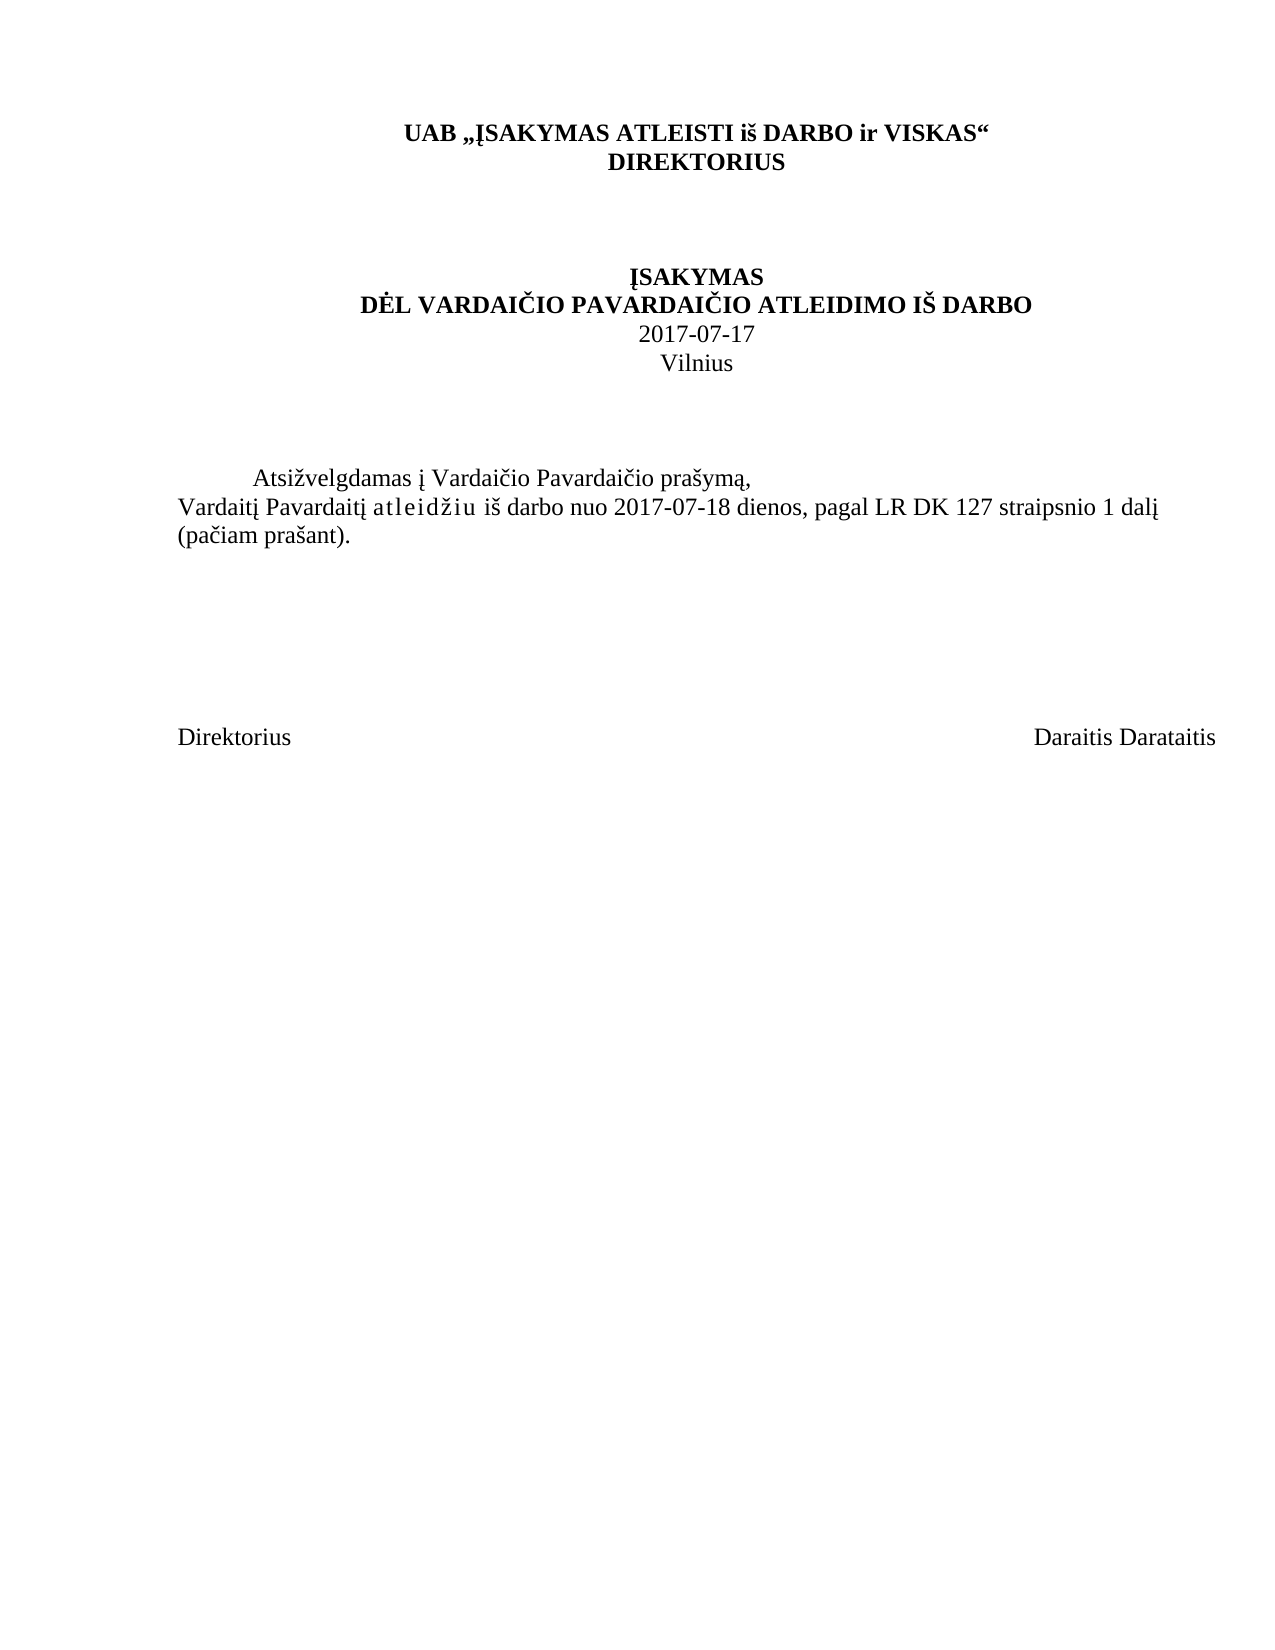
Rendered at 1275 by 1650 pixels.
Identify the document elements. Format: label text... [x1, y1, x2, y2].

text Atsižvelgdamas į Vardaičio Pavardaičio prašymą, [177, 463, 1216, 492]
text DIREKTORIUS [177, 147, 1216, 176]
text UAB „ĮSAKYMAS ATLEISTI iš DARBO ir VISKAS“ [177, 118, 1216, 147]
text Vardaitį Pavardaitį atleidžiu iš darbo nuo 2017-07-18 dienos, pagal LR DK 127 straipsnio 1 dalį (pačiam prašant). [177, 492, 1216, 549]
table_header Daraitis Darataitis [696, 722, 1216, 751]
table_header Direktorius [177, 722, 696, 751]
subtitle ĮSAKYMAS [177, 262, 1216, 291]
subtitle DĖL VARDAIČIO PAVARDAIČIO ATLEIDIMO IŠ DARBO [177, 291, 1216, 319]
text Vilnius [177, 348, 1216, 377]
text 2017-07-17 [177, 319, 1216, 348]
